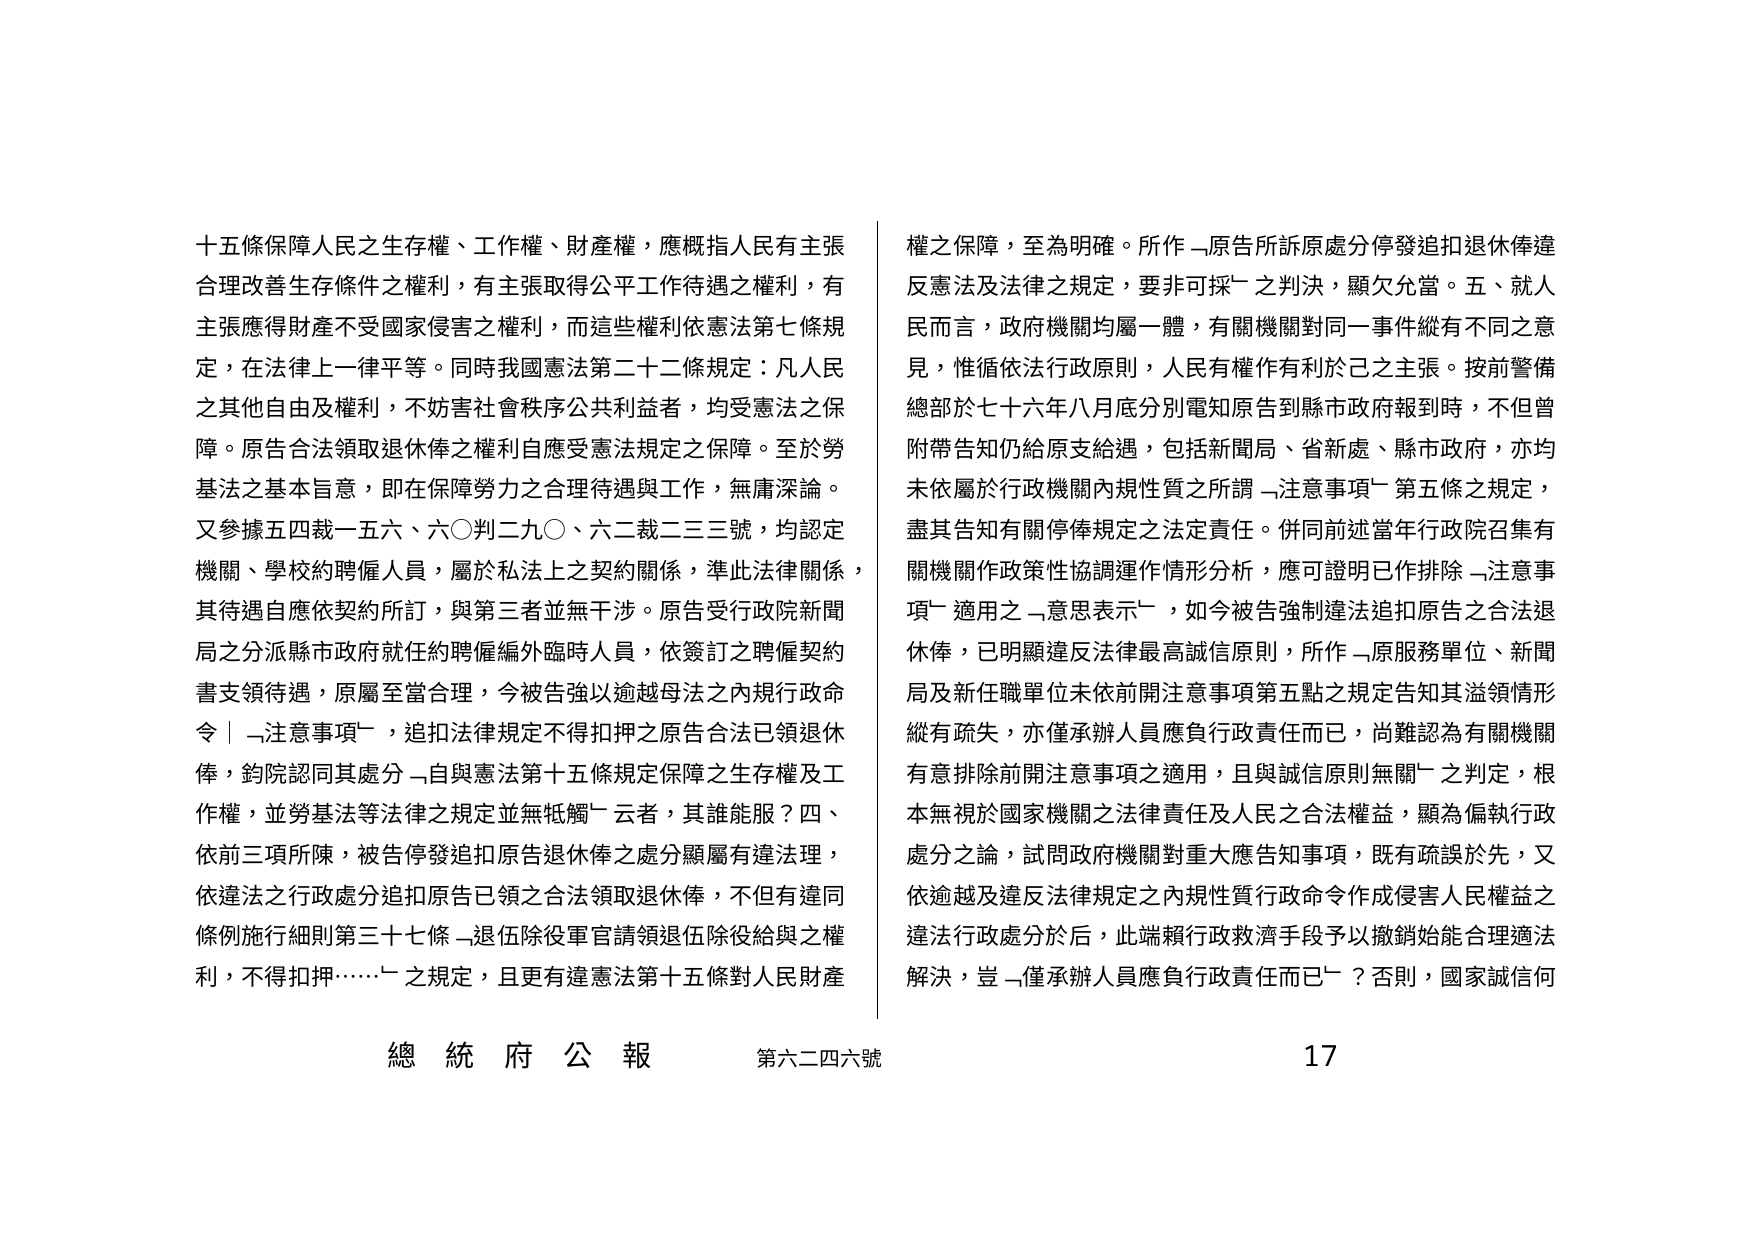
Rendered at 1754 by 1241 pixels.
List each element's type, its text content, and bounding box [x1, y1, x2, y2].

text 再審原告起訴意旨及補充理由略謂：一、﹁按支領退休俸者，如擔任政務官或公務人員或軍事單位編制內聘僱人員時，其所任職務每月待遇高於或等於退休俸者，其退休俸停發；其每月待遇低於退休俸者，發給差額……為陸海空軍軍官服役條例第二十七條附表附註四、５所規定。而支領退休俸、贍養金之退伍除役軍官士官如自行就任公職應依據院頒﹃退休俸及生活補助費人員自行就任公職支領待遇注意事項﹄有關規定辦理……本件原告等係退伍軍官均支領退休俸，最初由警總遴選僱用以雇二等任用……解嚴時……原告等均分發至各縣市新聞單位任職，改以聘六職等任用︵按：實為﹃比照聘六﹄支給原警總所給之各項待遇︶，月支待遇一萬八千八百元至二萬零六百八十元︵按：均係省新聞處統一分配行政院新聞局專案核撥之七十七及七十八年度薪給及各項補助款︶。嗣被告機關查知原告等月支待遇達到停俸標準，乃由其人次室函知原告等辦理停支退休俸及扣還︵按：事實上只是函知有關單位執行追扣作業，卻並無函知各原告之事實，此由前訴狀舉證七之原函影印本足可證實。而原告並未向被告﹃借俸﹄，強行違法追扣矯詞為﹃扣還﹄，不但有失軍中傳統情感道義，且亦毀棄政府誠信，此原告不得不寄望司法解決者。︶……。﹂鈞院未深察原告陳述之事實及各項理由、有關法理及其有利於原告之規定，逕認其處分﹁揆諸首揭規定及說明洵無違誤，訴願及再訴願決定遞予維持，亦無不合﹂云者，究諸法理，實欠允當。蓋縱依被告所舉﹁陸海空軍軍官服役條例﹂第二十七條附表附註四、５項，其明白規定停發退休俸者，係﹁如擔任政務官或公務人員或軍事單位編制內聘僱人員﹂，原告奉分發縣市政府新聞單位之職位，只是非編制內之臨時約聘人員，既非政務官，亦非軍事單位，又不是行政機關編制內之約聘人員。至於縣市政府非編制內約聘僱臨時人員是否屬於﹁公務人員﹂？即依上開該項規定之排比層次，其所稱﹁公務人員﹂者，應為經考銓合格、依法任命，具有公務人員身分之﹁公務人員﹂，而非被告錯引最高法院二十八年上字第三七○二號判例，針對刑法上所稱﹁依法令從事公務之人員﹂之廣義解釋，否則，該條項根本不需列舉﹁政務官或公務人員或軍事單位編制內之聘僱人員﹂，以﹁依法令從事公務之人員﹂一語概括即可。又查我國憲法第八十五條及第八十六條，對公務人員之資格及任用，早有明確之規範。而層階高於人事行政局，依據憲法規定職掌全國考銓業務之考試院發行﹁人事行政詞彙﹂，解釋所謂﹁公務人員﹂者，﹁為依公務人員任用法任用之人員，即須經考試正式任用……合格者為限﹂，被告之奉分派到縣市政府為約聘臨時人員，既未經考試又未經正式任命，如謂原告為﹁公務人員﹂，各有關機關豈非皆已違法？此更足以說明服役條例第二十七條附表附註四、５項中所稱﹁公務人員﹂，應非指﹁依法令從事公務之人員﹂而言。職是之故，被告錯引該條款，對不具﹁公務人員﹂身分之原告作成停發且係追扣退休俸之處分，即此一點，已顯屬違法侵害人民之財產權，構成撤廢之理由。何況被告據以對原告作成處分之﹁注意事項﹂，又屬牴觸母法擴張法律適用對象之人事行政單位內規性質之行政命令，依據憲法第一百七十二條﹁命令與憲法或法律牴觸者無效﹂之規定，此一無效之命令對無過失之原告更無適用之理由，被告強為處分，其處分應屬違法，至為明白。二、原告於解嚴前原係前警總僱用臨時人員，解嚴時任務結束，依僱用契約規定應即資遣。嗣因行政院新聞局以接替相關新聞工作需要，透過行政院之政策性協調運作，主動分派縣市政府新聞單位服務，審據事實，確非﹁自行就任﹂公職，新聞局致被告函中亦有確切說明，絕不因人事行政主管機關所為之解釋︵不是輔導就業就是自行就任之簡化二分法︶而有所改變，否則，﹁自行就任﹂四字，在該﹁注意事項﹂命題中，豈不成為癡人廢話？舉例而言，﹁自首﹂減刑規定，絕不適用於﹁非自首﹂之嫌犯；﹁僑生﹂回國升學優待辦法，絕不適用於無僑生身分者；自行捐助者應非強制繳納人；﹁志願役﹂有別於義務役，更有別於過去之﹁拉夫﹂、﹁捉兵﹂，準此以論，原告主張不是﹁自行就任﹂公職應不適用﹁注意事項﹂之規定，絕非無理由，自屬可取，應不因人事行政主管機關之﹁有權﹂不當解釋而黑白不分，否則，訴之司法何益？三、所謂﹁查退休俸與薪俸之給付二者目的固非相同，惟如領取退休俸者再行服公職領有薪俸，則其退休俸之發給即失其原意……﹂，遽認依所謂﹁注意事項﹂停發退休俸，﹁乃為兼顧退休俸再任公職者之養老給付與工作報酬間取得平衡之辦法，此規定自與憲法第十五條規定保障之生存權及工作權，並勞基法等法律之規定並無牴觸﹂云者，尤欠允當，誠屬不知非高官特權之一般退休人員生活疾苦之論。蓋我上校以下退伍除役軍官之退休俸，不只不包括退役前之各項加給，謹計本俸還需八折七扣，所領者約為現職人員全部給與之二分之一，如其退役後再任機關學校或公營事業單位八、九職等以上編制內﹁公務人員﹂領取現職待遇停發退休俸，應可維持原軍職待遇水準，且於公務人員退休時又可依服務公職年資領取公務人員一次退休金及保險費後，續享優惠存款利益，並再恢復軍方月退休俸，若此情形，再任公職︵正式公務人員︶者其退休俸之發給即失其原意，始為持平之論，自不失為﹁兼顧退休後再任公職者之養老給付與工作報酬間取得平衡之辦法﹂，惟如原告等奉分派之﹁公職﹂為編制外之約聘僱臨時人員，如以﹁比照聘六﹂報酬而言，亦僅相當甚至於略低於中、上校階之月退俸，扣除通勤交通等費外，就絕對低於退休俸，因此，被告今日停發追扣原告之退休俸，無異造成當年不給待遇，甚至是強使原告貼錢﹁幹公﹂了！如果有關機關當年依﹁注意事項﹂第五條告知如此，原告當可公開拒絕工作，然而被告今日是以強勢暴力追扣原告之退休俸，天下焉有如此有失公道之﹁平衡﹂辦法？按憲法第十五條保障人民之生存權、工作權、財產權，應概指人民有主張合理改善生存條件之權利，有主張取得公平工作待遇之權利，有主張應得財產不受國家侵害之權利，而這些權利依憲法第七條規定，在法律上一律平等。同時我國憲法第二十二條規定：凡人民之其他自由及權利，不妨害社會秩序公共利益者，均受憲法之保障。原告合法領取退休俸之權利自應受憲法規定之保障。至於勞基法之基本旨意，即在保障勞力之合理待遇與工作，無庸深論。又參據五四裁一五六、六○判二九○、六二裁二三三號，均認定機關、學校約聘僱人員，屬於私法上之契約關係，準此法律關係，其待遇自應依契約所訂，與第三者並無干涉。原告受行政院新聞局之分派縣市政府就任約聘僱編外臨時人員，依簽訂之聘僱契約書支領待遇，原屬至當合理，今被告強以逾越母法之內規行政命令│﹁注意事項﹂，追扣法律規定不得扣押之原告合法已領退休俸，鈞院認同其處分﹁自與憲法第十五條規定保障之生存權及工作權，並勞基法等法律之規定並無牴觸﹂云者，其誰能服？四、依前三項所陳，被告停發追扣原告退休俸之處分顯屬有違法理，依違法之行政處分追扣原告已領之合法領取退休俸，不但有違同條例施行細則第三十七條﹁退伍除役軍官請領退伍除役給與之權利，不得扣押……﹂之規定，且更有違憲法第十五條對人民財產權之保障，至為明確。所作﹁原告所訴原處分停發追扣退休俸違反憲法及法律之規定，要非可採﹂之判決，顯欠允當。五、就人民而言，政府機關均屬一體，有關機關對同一事件縱有不同之意見，惟循依法行政原則，人民有權作有利於己之主張。按前警備總部於七十六年八月底分別電知原告到縣市政府報到時，不但曾附帶告知仍給原支給遇，包括新聞局、省新處、縣市政府，亦均未依屬於行政機關內規性質之所謂﹁注意事項﹂第五條之規定，盡其告知有關停俸規定之法定責任。併同前述當年行政院召集有關機關作政策性協調運作情形分析，應可證明已作排除﹁注意事項﹂適用之﹁意思表示﹂，如今被告強制違法追扣原告之合法退休俸，已明顯違反法律最高誠信原則，所作﹁原服務單位、新聞局及新任職單位未依前開注意事項第五點之規定告知其溢領情形縱有疏失，亦僅承辦人員應負行政責任而已，尚難認為有關機關有意排除前開注意事項之適用，且與誠信原則無關﹂之判定，根本無視於國家機關之法律責任及人民之合法權益，顯為偏執行政處分之論，試問政府機關對重大應告知事項，既有疏誤於先，又依逾越及違反法律規定之內規性質行政命令作成侵害人民權益之違法行政處分於后，此端賴行政救濟手段予以撤銷始能合理適法解決，豈﹁僅承辦人員應負行政責任而已﹂？否則，國家誠信何在？法律正義何在？是非公道何在？人民合法權益之保障何在？原告因仍相信﹁司法正義﹂一息尚存，故乃依法向大院提起再審之訴，請判決將鈞院八十三年度判字第一一二九號判決予以廢棄，再訴願決定、訴願決定及原處分均撤銷，以維原告權益等語。 [195, 222, 847, 993]
text 再審原告起訴意旨及補充理由略謂：一、﹁按支領退休俸者，如擔任政務官或公務人員或軍事單位編制內聘僱人員時，其所任職務每月待遇高於或等於退休俸者，其退休俸停發；其每月待遇低於退休俸者，發給差額……為陸海空軍軍官服役條例第二十七條附表附註四、５所規定。而支領退休俸、贍養金之退伍除役軍官士官如自行就任公職應依據院頒﹃退休俸及生活補助費人員自行就任公職支領待遇注意事項﹄有關規定辦理……本件原告等係退伍軍官均支領退休俸，最初由警總遴選僱用以雇二等任用……解嚴時……原告等均分發至各縣市新聞單位任職，改以聘六職等任用︵按：實為﹃比照聘六﹄支給原警總所給之各項待遇︶，月支待遇一萬八千八百元至二萬零六百八十元︵按：均係省新聞處統一分配行政院新聞局專案核撥之七十七及七十八年度薪給及各項補助款︶。嗣被告機關查知原告等月支待遇達到停俸標準，乃由其人次室函知原告等辦理停支退休俸及扣還︵按：事實上只是函知有關單位執行追扣作業，卻並無函知各原告之事實，此由前訴狀舉證七之原函影印本足可證實。而原告並未向被告﹃借俸﹄，強行違法追扣矯詞為﹃扣還﹄，不但有失軍中傳統情感道義，且亦毀棄政府誠信，此原告不得不寄望司法解決者。︶……。﹂鈞院未深察原告陳述之事實及各項理由、有關法理及其有利於原告之規定，逕認其處分﹁揆諸首揭規定及說明洵無違誤，訴願及再訴願決定遞予維持，亦無不合﹂云者，究諸法理，實欠允當。蓋縱依被告所舉﹁陸海空軍軍官服役條例﹂第二十七條附表附註四、５項，其明白規定停發退休俸者，係﹁如擔任政務官或公務人員或軍事單位編制內聘僱人員﹂，原告奉分發縣市政府新聞單位之職位，只是非編制內之臨時約聘人員，既非政務官，亦非軍事單位，又不是行政機關編制內之約聘人員。至於縣市政府非編制內約聘僱臨時人員是否屬於﹁公務人員﹂？即依上開該項規定之排比層次，其所稱﹁公務人員﹂者，應為經考銓合格、依法任命，具有公務人員身分之﹁公務人員﹂，而非被告錯引最高法院二十八年上字第三七○二號判例，針對刑法上所稱﹁依法令從事公務之人員﹂之廣義解釋，否則，該條項根本不需列舉﹁政務官或公務人員或軍事單位編制內之聘僱人員﹂，以﹁依法令從事公務之人員﹂一語概括即可。又查我國憲法第八十五條及第八十六條，對公務人員之資格及任用，早有明確之規範。而層階高於人事行政局，依據憲法規定職掌全國考銓業務之考試院發行﹁人事行政詞彙﹂，解釋所謂﹁公務人員﹂者，﹁為依公務人員任用法任用之人員，即須經考試正式任用……合格者為限﹂，被告之奉分派到縣市政府為約聘臨時人員，既未經考試又未經正式任命，如謂原告為﹁公務人員﹂，各有關機關豈非皆已違法？此更足以說明服役條例第二十七條附表附註四、５項中所稱﹁公務人員﹂，應非指﹁依法令從事公務之人員﹂而言。職是之故，被告錯引該條款，對不具﹁公務人員﹂身分之原告作成停發且係追扣退休俸之處分，即此一點，已顯屬違法侵害人民之財產權，構成撤廢之理由。何況被告據以對原告作成處分之﹁注意事項﹂，又屬牴觸母法擴張法律適用對象之人事行政單位內規性質之行政命令，依據憲法第一百七十二條﹁命令與憲法或法律牴觸者無效﹂之規定，此一無效之命令對無過失之原告更無適用之理由，被告強為處分，其處分應屬違法，至為明白。二、原告於解嚴前原係前警總僱用臨時人員，解嚴時任務結束，依僱用契約規定應即資遣。嗣因行政院新聞局以接替相關新聞工作需要，透過行政院之政策性協調運作，主動分派縣市政府新聞單位服務，審據事實，確非﹁自行就任﹂公職，新聞局致被告函中亦有確切說明，絕不因人事行政主管機關所為之解釋︵不是輔導就業就是自行就任之簡化二分法︶而有所改變，否則，﹁自行就任﹂四字，在該﹁注意事項﹂命題中，豈不成為癡人廢話？舉例而言，﹁自首﹂減刑規定，絕不適用於﹁非自首﹂之嫌犯；﹁僑生﹂回國升學優待辦法，絕不適用於無僑生身分者；自行捐助者應非強制繳納人；﹁志願役﹂有別於義務役，更有別於過去之﹁拉夫﹂、﹁捉兵﹂，準此以論，原告主張不是﹁自行就任﹂公職應不適用﹁注意事項﹂之規定，絕非無理由，自屬可取，應不因人事行政主管機關之﹁有權﹂不當解釋而黑白不分，否則，訴之司法何益？三、所謂﹁查退休俸與薪俸之給付二者目的固非相同，惟如領取退休俸者再行服公職領有薪俸，則其退休俸之發給即失其原意……﹂，遽認依所謂﹁注意事項﹂停發退休俸，﹁乃為兼顧退休俸再任公職者之養老給付與工作報酬間取得平衡之辦法，此規定自與憲法第十五條規定保障之生存權及工作權，並勞基法等法律之規定並無牴觸﹂云者，尤欠允當，誠屬不知非高官特權之一般退休人員生活疾苦之論。蓋我上校以下退伍除役軍官之退休俸，不只不包括退役前之各項加給，謹計本俸還需八折七扣，所領者約為現職人員全部給與之二分之一，如其退役後再任機關學校或公營事業單位八、九職等以上編制內﹁公務人員﹂領取現職待遇停發退休俸，應可維持原軍職待遇水準，且於公務人員退休時又可依服務公職年資領取公務人員一次退休金及保險費後，續享優惠存款利益，並再恢復軍方月退休俸，若此情形，再任公職︵正式公務人員︶者其退休俸之發給即失其原意，始為持平之論，自不失為﹁兼顧退休後再任公職者之養老給付與工作報酬間取得平衡之辦法﹂，惟如原告等奉分派之﹁公職﹂為編制外之約聘僱臨時人員，如以﹁比照聘六﹂報酬而言，亦僅相當甚至於略低於中、上校階之月退俸，扣除通勤交通等費外，就絕對低於退休俸，因此，被告今日停發追扣原告之退休俸，無異造成當年不給待遇，甚至是強使原告貼錢﹁幹公﹂了！如果有關機關當年依﹁注意事項﹂第五條告知如此，原告當可公開拒絕工作，然而被告今日是以強勢暴力追扣原告之退休俸，天下焉有如此有失公道之﹁平衡﹂辦法？按憲法第十五條保障人民之生存權、工作權、財產權，應概指人民有主張合理改善生存條件之權利，有主張取得公平工作待遇之權利，有主張應得財產不受國家侵害之權利，而這些權利依憲法第七條規定，在法律上一律平等。同時我國憲法第二十二條規定：凡人民之其他自由及權利，不妨害社會秩序公共利益者，均受憲法之保障。原告合法領取退休俸之權利自應受憲法規定之保障。至於勞基法之基本旨意，即在保障勞力之合理待遇與工作，無庸深論。又參據五四裁一五六、六○判二九○、六二裁二三三號，均認定機關、學校約聘僱人員，屬於私法上之契約關係，準此法律關係，其待遇自應依契約所訂，與第三者並無干涉。原告受行政院新聞局之分派縣市政府就任約聘僱編外臨時人員，依簽訂之聘僱契約書支領待遇，原屬至當合理，今被告強以逾越母法之內規行政命令│﹁注意事項﹂，追扣法律規定不得扣押之原告合法已領退休俸，鈞院認同其處分﹁自與憲法第十五條規定保障之生存權及工作權，並勞基法等法律之規定並無牴觸﹂云者，其誰能服？四、依前三項所陳，被告停發追扣原告退休俸之處分顯屬有違法理，依違法之行政處分追扣原告已領之合法領取退休俸，不但有違同條例施行細則第三十七條﹁退伍除役軍官請領退伍除役給與之權利，不得扣押……﹂之規定，且更有違憲法第十五條對人民財產權之保障，至為明確。所作﹁原告所訴原處分停發追扣退休俸違反憲法及法律之規定，要非可採﹂之判決，顯欠允當。五、就人民而言，政府機關均屬一體，有關機關對同一事件縱有不同之意見，惟循依法行政原則，人民有權作有利於己之主張。按前警備總部於七十六年八月底分別電知原告到縣市政府報到時，不但曾附帶告知仍給原支給遇，包括新聞局、省新處、縣市政府，亦均未依屬於行政機關內規性質之所謂﹁注意事項﹂第五條之規定，盡其告知有關停俸規定之法定責任。併同前述當年行政院召集有關機關作政策性協調運作情形分析，應可證明已作排除﹁注意事項﹂適用之﹁意思表示﹂，如今被告強制違法追扣原告之合法退休俸，已明顯違反法律最高誠信原則，所作﹁原服務單位、新聞局及新任職單位未依前開注意事項第五點之規定告知其溢領情形縱有疏失，亦僅承辦人員應負行政責任而已，尚難認為有關機關有意排除前開注意事項之適用，且與誠信原則無關﹂之判定，根本無視於國家機關之法律責任及人民之合法權益，顯為偏執行政處分之論，試問政府機關對重大應告知事項，既有疏誤於先，又依逾越及違反法律規定之內規性質行政命令作成侵害人民權益之違法行政處分於后，此端賴行政救濟手段予以撤銷始能合理適法解決，豈﹁僅承辦人員應負行政責任而已﹂？否則，國家誠信何在？法律正義何在？是非公道何在？人民合法權益之保障何在？原告因仍相信﹁司法正義﹂一息尚存，故乃依法向大院提起再審之訴，請判決將鈞院八十三年度判字第一一二九號判決予以廢棄，再訴願決定、訴願決定及原處分均撤銷，以維原告權益等語。 [906, 222, 1559, 993]
